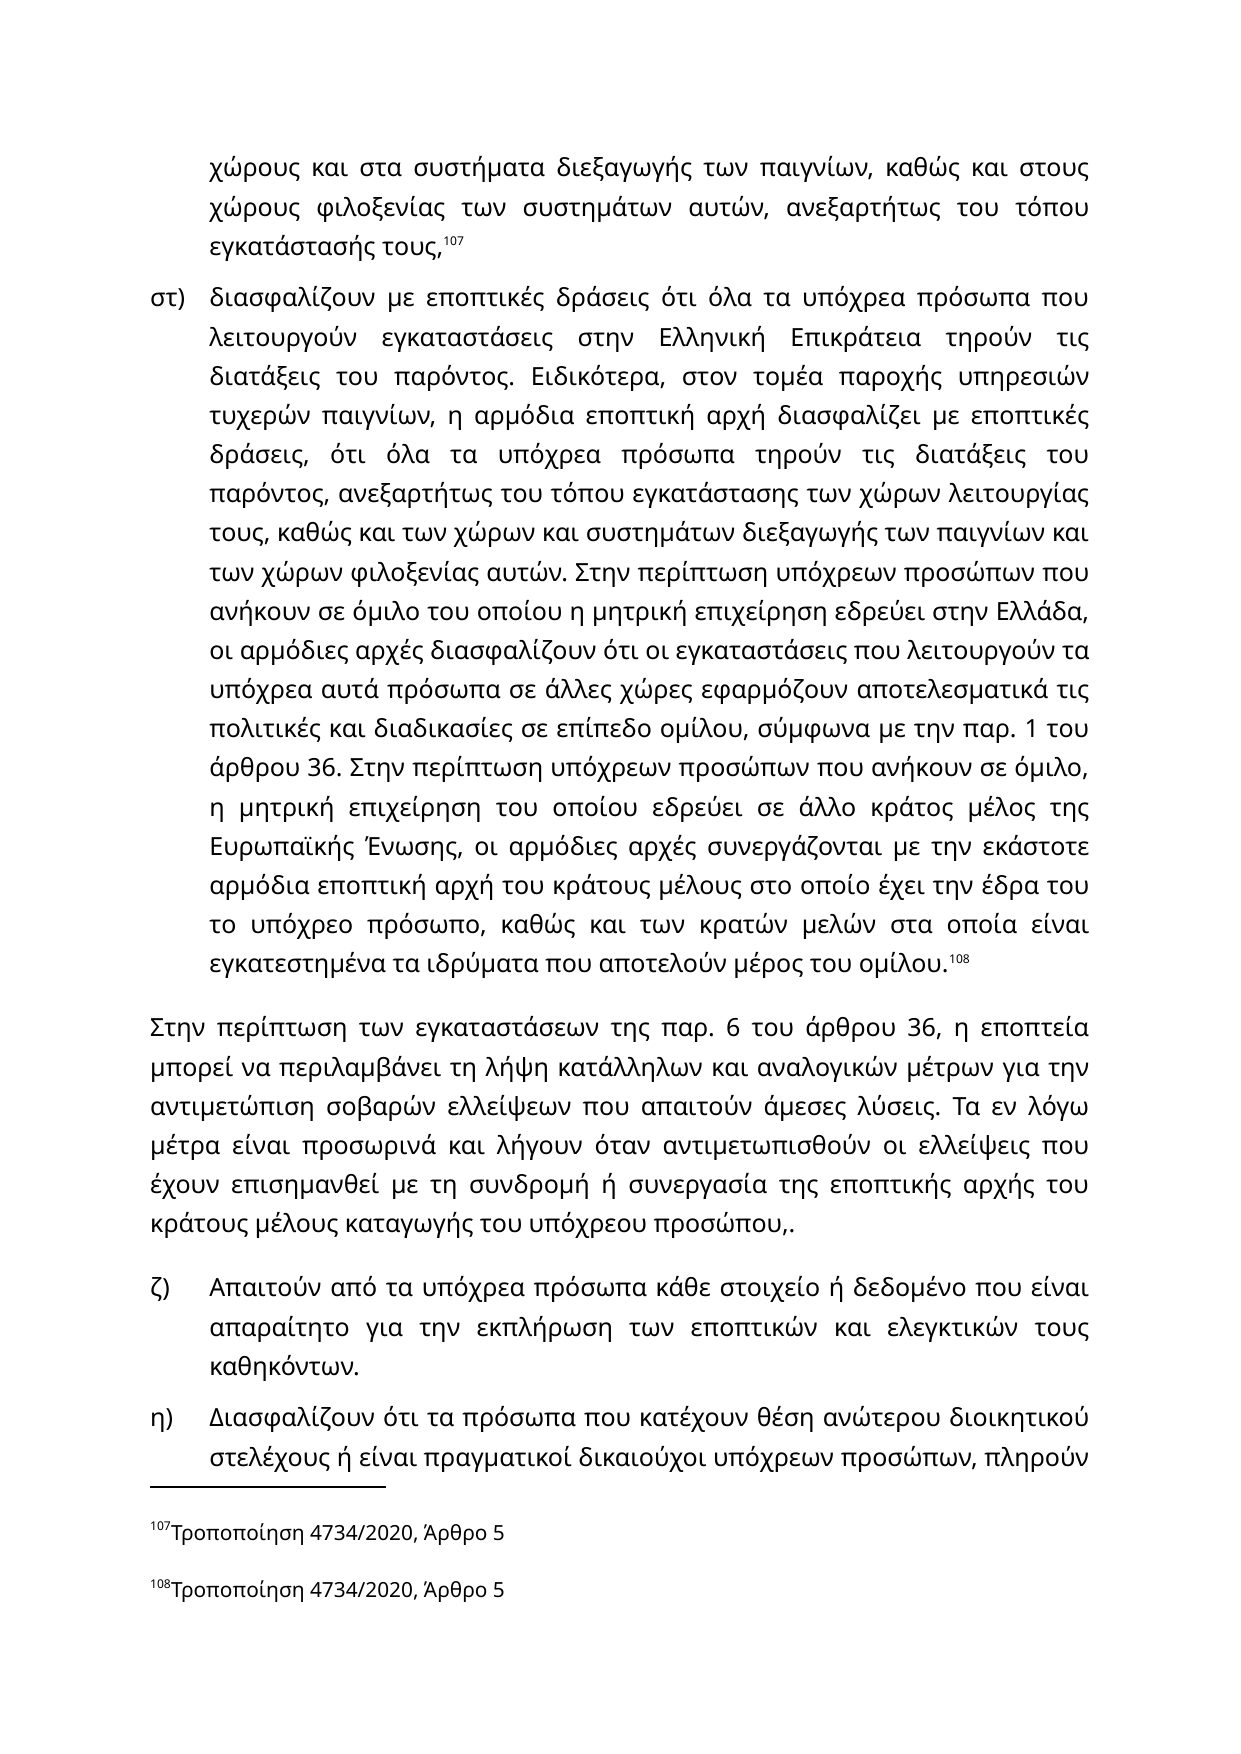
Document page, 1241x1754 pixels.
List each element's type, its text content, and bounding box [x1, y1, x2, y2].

text Τροποποίηση 4734/2020, Άρθρο 5 [150, 1576, 1090, 1604]
text Τροποποίηση 4734/2020, Άρθρο 5 [150, 1518, 1090, 1546]
list στ) διασφαλίζουν με εποπτικές δράσεις ότι όλα τα υπόχρεα πρόσωπα που λειτουργούν εγκαταστάσεις στην Ελληνική Επικράτεια τηρούν τις διατάξεις του παρόντος. Ειδικότερα, στον τομέα παροχής υπηρεσιών τυχερών παιγνίων, η αρμόδια εποπτική αρχή διασφαλίζει με εποπτικές δράσεις, ότι όλα τα υπόχρεα πρόσωπα τηρούν τις διατάξεις του παρόντος, ανεξαρτήτως του τόπου εγκατάστασης των χώρων λειτουργίας τους, καθώς και των χώρων και συστημάτων διεξαγωγής των παιγνίων και των χώρων φιλοξενίας αυτών. Στην περίπτωση υπόχρεων προσώπων που ανήκουν σε όμιλο του οποίου η μητρική επιχείρηση εδρεύει στην Ελλάδα, οι αρμόδιες αρχές διασφαλίζουν ότι οι εγκαταστάσεις που λειτουργούν τα υπόχρεα αυτά πρόσωπα σε άλλες χώρες εφαρμόζουν αποτελεσματικά τις πολιτικές και διαδικασίες σε επίπεδο ομίλου, σύμφωνα με την παρ. 1 του άρθρου 36. Στην περίπτωση υπόχρεων προσώπων που ανήκουν σε όμιλο, η μητρική επιχείρηση του οποίου εδρεύει σε άλλο κράτος μέλος της Ευρωπαϊκής Ένωσης, οι αρμόδιες αρχές συνεργάζονται με την εκάστοτε αρμόδια εποπτική αρχή του κράτους μέλους στο οποίο έχει την έδρα του το υπόχρεο πρόσωπο, καθώς και των κρατών μελών στα οποία είναι εγκατεστημένα τα ιδρύματα που αποτελούν μέρος του ομίλου. [150, 280, 1090, 980]
list χώρους και στα συστήματα διεξαγωγής των παιγνίων, καθώς και στους χώρους φιλοξενίας των συστημάτων αυτών, ανεξαρτήτως του τόπου εγκατάστασής τους, [150, 150, 1090, 262]
text Στην περίπτωση των εγκαταστάσεων της παρ. 6 του άρθρου 36, η εποπτεία μπορεί να περιλαμβάνει τη λήψη κατάλληλων και αναλογικών μέτρων για την αντιμετώπιση σοβαρών ελλείψεων που απαιτούν άμεσες λύσεις. Τα εν λόγω μέτρα είναι προσωρινά και λήγουν όταν αντιμετωπισθούν οι ελλείψεις που έχουν επισημανθεί με τη συνδρομή ή συνεργασία της εποπτικής αρχής του κράτους μέλους καταγωγής του υπόχρεου προσώπου,. [150, 1010, 1090, 1240]
list ζ) Απαιτούν από τα υπόχρεα πρόσωπα κάθε στοιχείο ή δεδομένο που είναι απαραίτητο για την εκπλήρωση των εποπτικών και ελεγκτικών τους καθηκόντων. [150, 1270, 1090, 1382]
list η) Διασφαλίζουν ότι τα πρόσωπα που κατέχουν θέση ανώτερου διοικητικού στελέχους ή είναι πραγματικοί δικαιούχοι υπόχρεων προσώπων, πληρούν [150, 1400, 1090, 1473]
